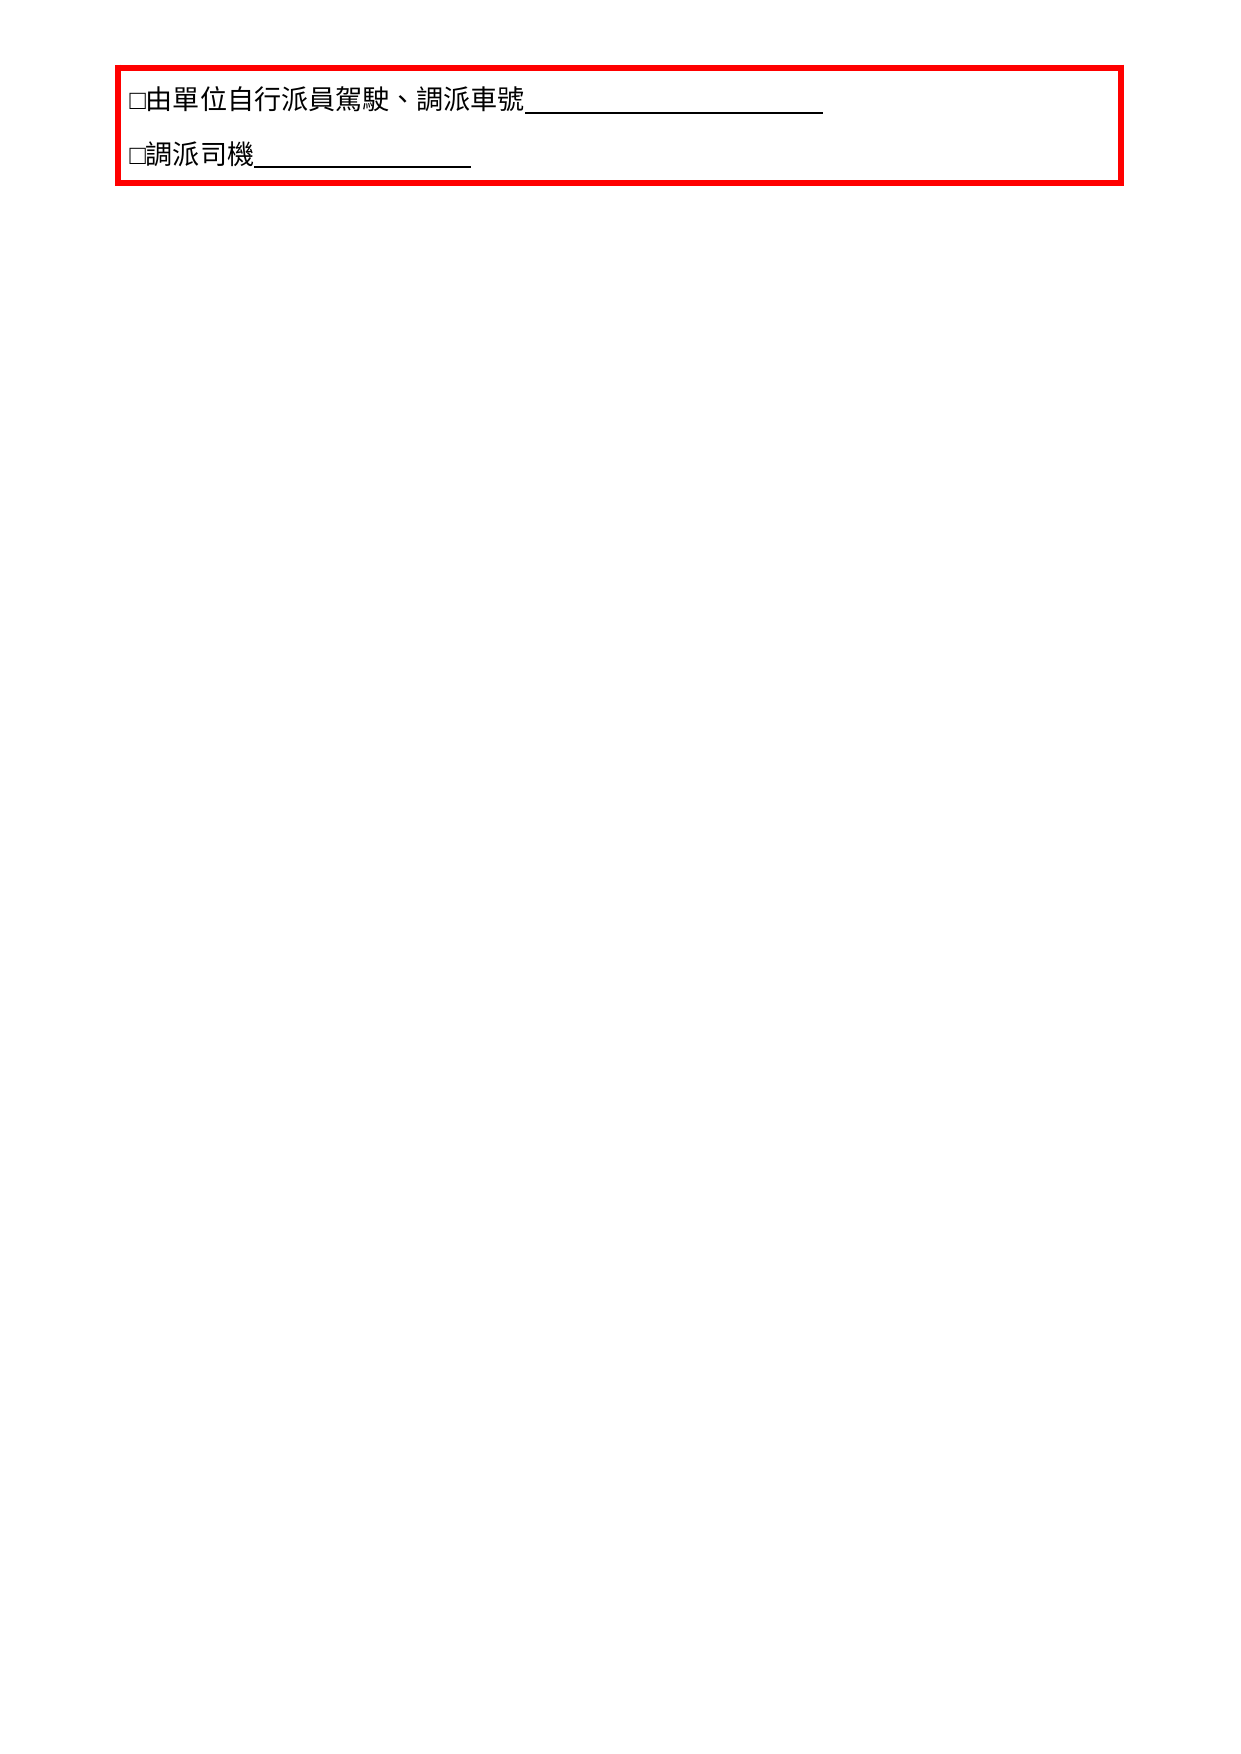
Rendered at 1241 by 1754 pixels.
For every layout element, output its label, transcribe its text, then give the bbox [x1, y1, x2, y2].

table_cell □由單位自行派員駕駛、調派車號 □調派司機 [121, 71, 1118, 179]
